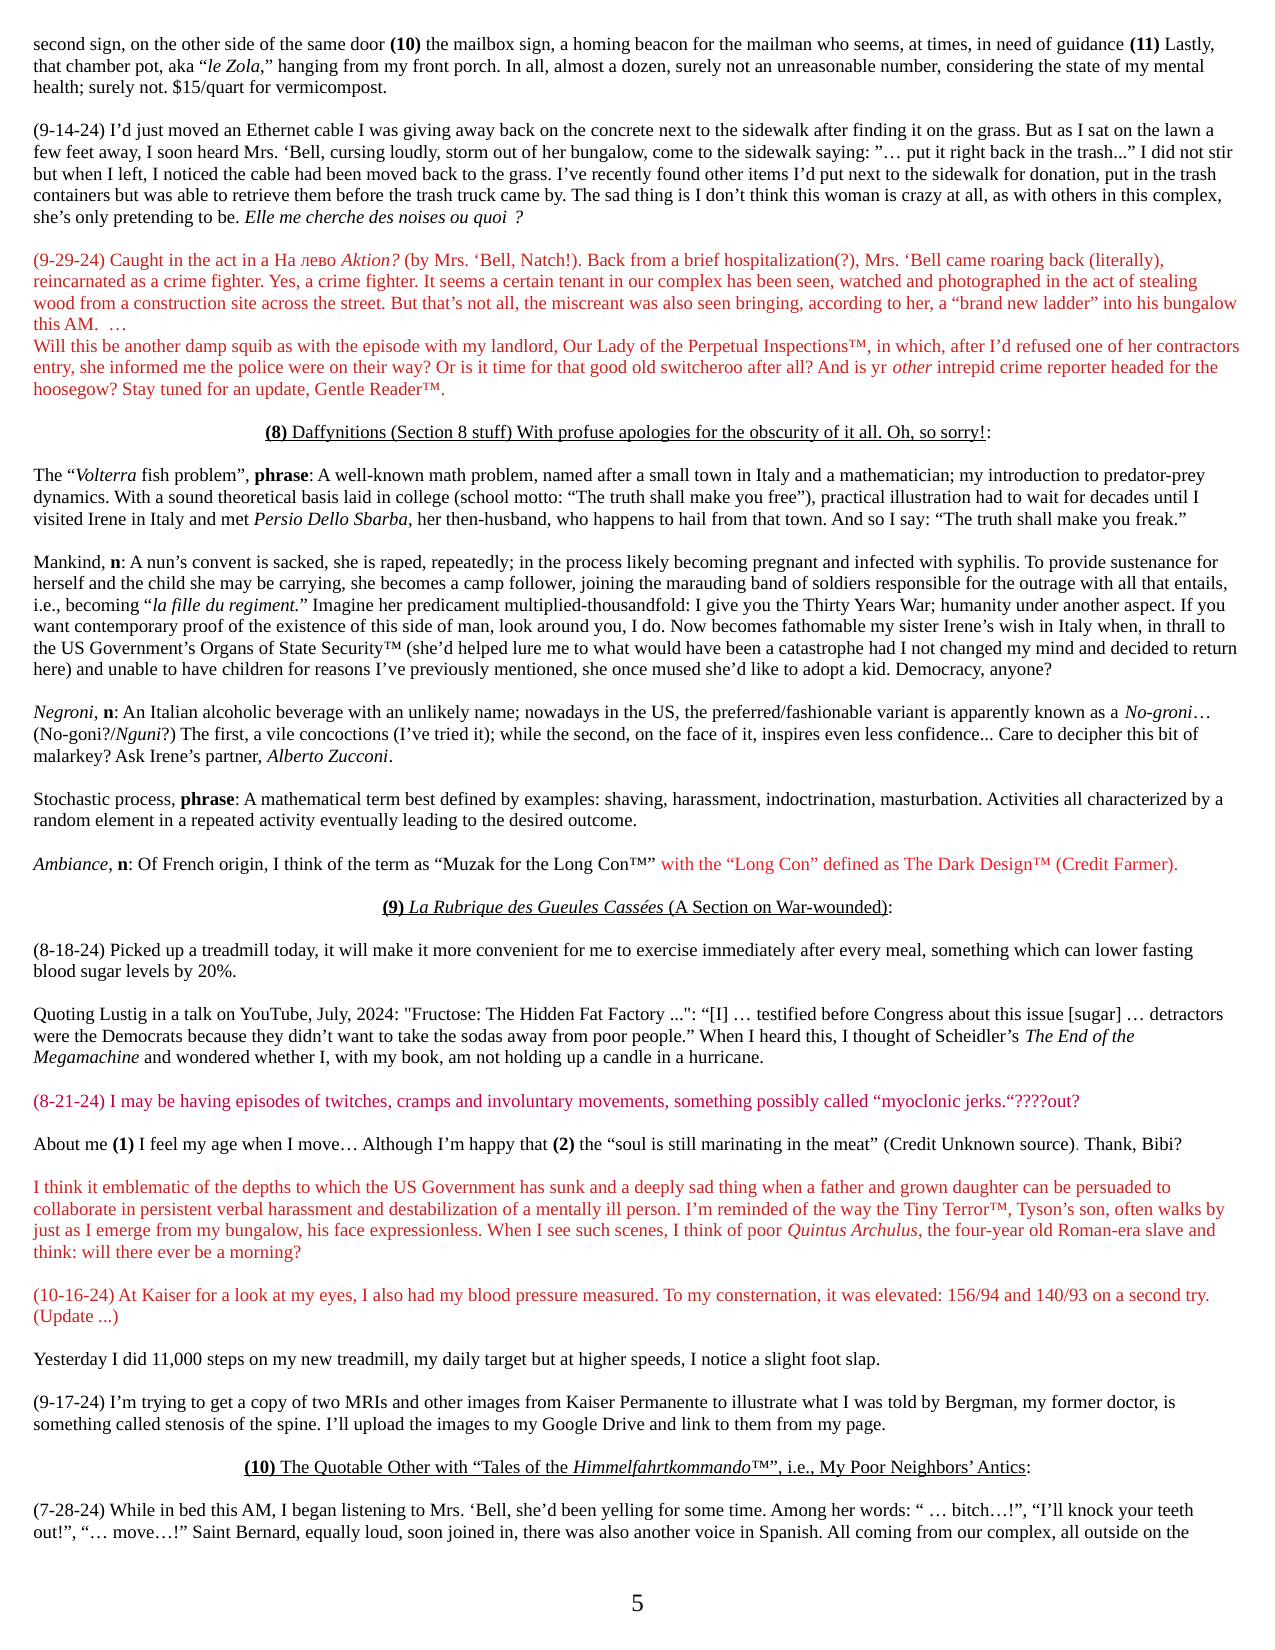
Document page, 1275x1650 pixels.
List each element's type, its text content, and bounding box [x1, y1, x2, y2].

text The “Volterra fish problem”, phrase: A well-known math problem, named after a small town in Italy and a mathematician; my introduction to predator-prey dynamics. With a sound theoretical basis laid in college (school motto: “The truth shall make you free”), practical illustration had to wait for decades until I visited Irene in Italy and met Persio Dello Sbarba, her then-husband, who happens to hail from that town. And so I say: “The truth shall make you freak.” [33, 464, 1242, 529]
text (8-18-24) Picked up a treadmill today, it will make it more convenient for me to exercise immediately after every meal, something which can lower fasting blood sugar levels by 20%. [33, 939, 1242, 982]
text (9-14-24) I’d just moved an Ethernet cable I was giving away back on the concrete next to the sidewalk after finding it on the grass. But as I sat on the lawn a few feet away, I soon heard Mrs. ‘Bell, cursing loudly, storm out of her bungalow, come to the sidewalk saying: ”… put it right back in the trash...” I did not stir but when I left, I noticed the cable had been moved back to the grass. I’ve recently found other items I’d put next to the sidewalk for donation, put in the trash containers but was able to retrieve them before the trash truck came by. The sad thing is I don’t think this woman is crazy at all, as with others in this complex, she’s only pretending to be. Elle me cherche des noises ou quoi ? [33, 119, 1242, 227]
text Negroni, n: An Italian alcoholic beverage with an unlikely name; nowadays in the US, the preferred/fashionable variant is apparently known as a No-groni… (No-goni?/Nguni?) The first, a vile concoctions (I’ve tried it); while the second, on the face of it, inspires even less confidence... Care to decipher this bit of malarkey? Ask Irene’s partner, Alberto Zucconi. [33, 701, 1242, 766]
text (8-21-24) I may be having episodes of twitches, cramps and involuntary movements, something possibly called “myoclonic jerks.“????out? [33, 1089, 1242, 1111]
text Will this be another damp squib as with the episode with my landlord, Our Lady of the Perpetual Inspections™, in which, after I’d refused one of her contractors entry, she informed me the police were on their way? Or is it time for that good old switcheroo after all? And is yr other intrepid crime reporter headed for the hoosegow? Stay tuned for an update, Gentle Reader™. [33, 335, 1242, 399]
text About me (1) I feel my age when I move… Although I’m happy that (2) the “soul is still marinating in the meat” (Credit Unknown source). Thank, Bibi? [33, 1133, 1223, 1154]
text Ambiance, n: Of French origin, I think of the term as “Muzak for the Long Con™” with the “Long Con” defined as The Dark Design™ (Credit Farmer). [33, 852, 1242, 874]
text (9-29-24) Caught in the act in a На лево Aktion? (by Mrs. ‘Bell, Natch!). Back from a brief hospitalization(?), Mrs. ‘Bell came roaring back (literally), reincarnated as a crime fighter. Yes, a crime fighter. It seems a certain tenant in our complex has been seen, watched and photographed in the act of stealing wood from a construction site across the street. But that’s not all, the miscreant was also seen bringing, according to her, a “brand new ladder” into his bungalow this AM. … [33, 249, 1242, 335]
text (7-28-24) While in bed this AM, I began listening to Mrs. ‘Bell, she’d been yelling for some time. Among her words: “ … bitch…!”, “I’ll knock your teeth out!”, “… move…!” Saint Bernard, equally loud, soon joined in, there was also another voice in Spanish. All coming from our complex, all outside on the [33, 1499, 1242, 1542]
text Quoting Lustig in a talk on YouTube, July, 2024: "Fructose: The Hidden Fat Factory ...": “[I] … testified before Congress about this issue [sugar] … detractors were the Democrats because they didn’t want to take the sodas away from poor people.” When I heard this, I thought of Scheidler’s The End of the Megamachine and wondered whether I, with my book, am not holding up a candle in a hurricane. [33, 1003, 1242, 1068]
text (9-17-24) I’m trying to get a copy of two MRIs and other images from Kaiser Permanente to illustrate what I was told by Bergman, my former doctor, is something called stenosis of the spine. I’ll upload the images to my Google Drive and link to them from my page. [33, 1391, 1242, 1434]
text Mankind, n: A nun’s convent is sacked, she is raped, repeatedly; in the process likely becoming pregnant and infected with syphilis. To provide sustenance for herself and the child she may be carrying, she becomes a camp follower, joining the marauding band of soldiers responsible for the outrage with all that entails, i.e., becoming “la fille du regiment.” Imagine her predicament multiplied-thousandfold: I give you the Thirty Years War; humanity under another aspect. If you want contemporary proof of the existence of this side of man, look around you, I do. Now becomes fathomable my sister Irene’s wish in Italy when, in thrall to the US Government’s Organs of State Security™ (she’d helped lure me to what would have been a catastrophe had I not changed my mind and decided to return here) and unable to have children for reasons I’ve previously mentioned, she once mused she’d like to adopt a kid. Democracy, anyone? [33, 551, 1242, 680]
text (9) La Rubrique des Gueules Cassées (A Section on War-wounded): [33, 896, 1242, 917]
text Yesterday I did 11,000 steps on my new treadmill, my daily target but at higher speeds, I notice a slight foot slap. [33, 1348, 1242, 1370]
text Stochastic process, phrase: A mathematical term best defined by examples: shaving, harassment, indoctrination, masturbation. Activities all characterized by a random element in a repeated activity eventually leading to the desired outcome. [33, 788, 1242, 831]
text second sign, on the other side of the same door (10) the mailbox sign, a homing beacon for the mailman who seems, at times, in need of guidance (11) Lastly, that chamber pot, aka “le Zola,” hanging from my front porch. In all, almost a dozen, surely not an unreasonable number, considering the state of my mental health; surely not. $15/quart for vermicompost. [33, 33, 1242, 98]
text (8) Daffynitions (Section 8 stuff) With profuse apologies for the obscurity of it all. Oh, so sorry!: [33, 421, 1223, 443]
text I think it emblematic of the depths to which the US Government has sunk and a deeply sad thing when a father and grown daughter can be persuaded to collaborate in persistent verbal harassment and destabilization of a mentally ill person. I’m reminded of the way the Tiny Terror™, Tyson’s son, often walks by just as I emerge from my bungalow, his face expressionless. When I see such scenes, I think of poor Quintus Archulus, the four-year old Roman-era slave and think: will there ever be a morning? [33, 1176, 1242, 1262]
text (10) The Quotable Other with “Tales of the Himmelfahrtkommando™”, i.e., My Poor Neighbors’ Antics: [33, 1456, 1242, 1478]
text (10-16-24) At Kaiser for a look at my eyes, I also had my blood pressure measured. To my consternation, it was elevated: 156/94 and 140/93 on a second try. (Update ...) [33, 1284, 1242, 1327]
